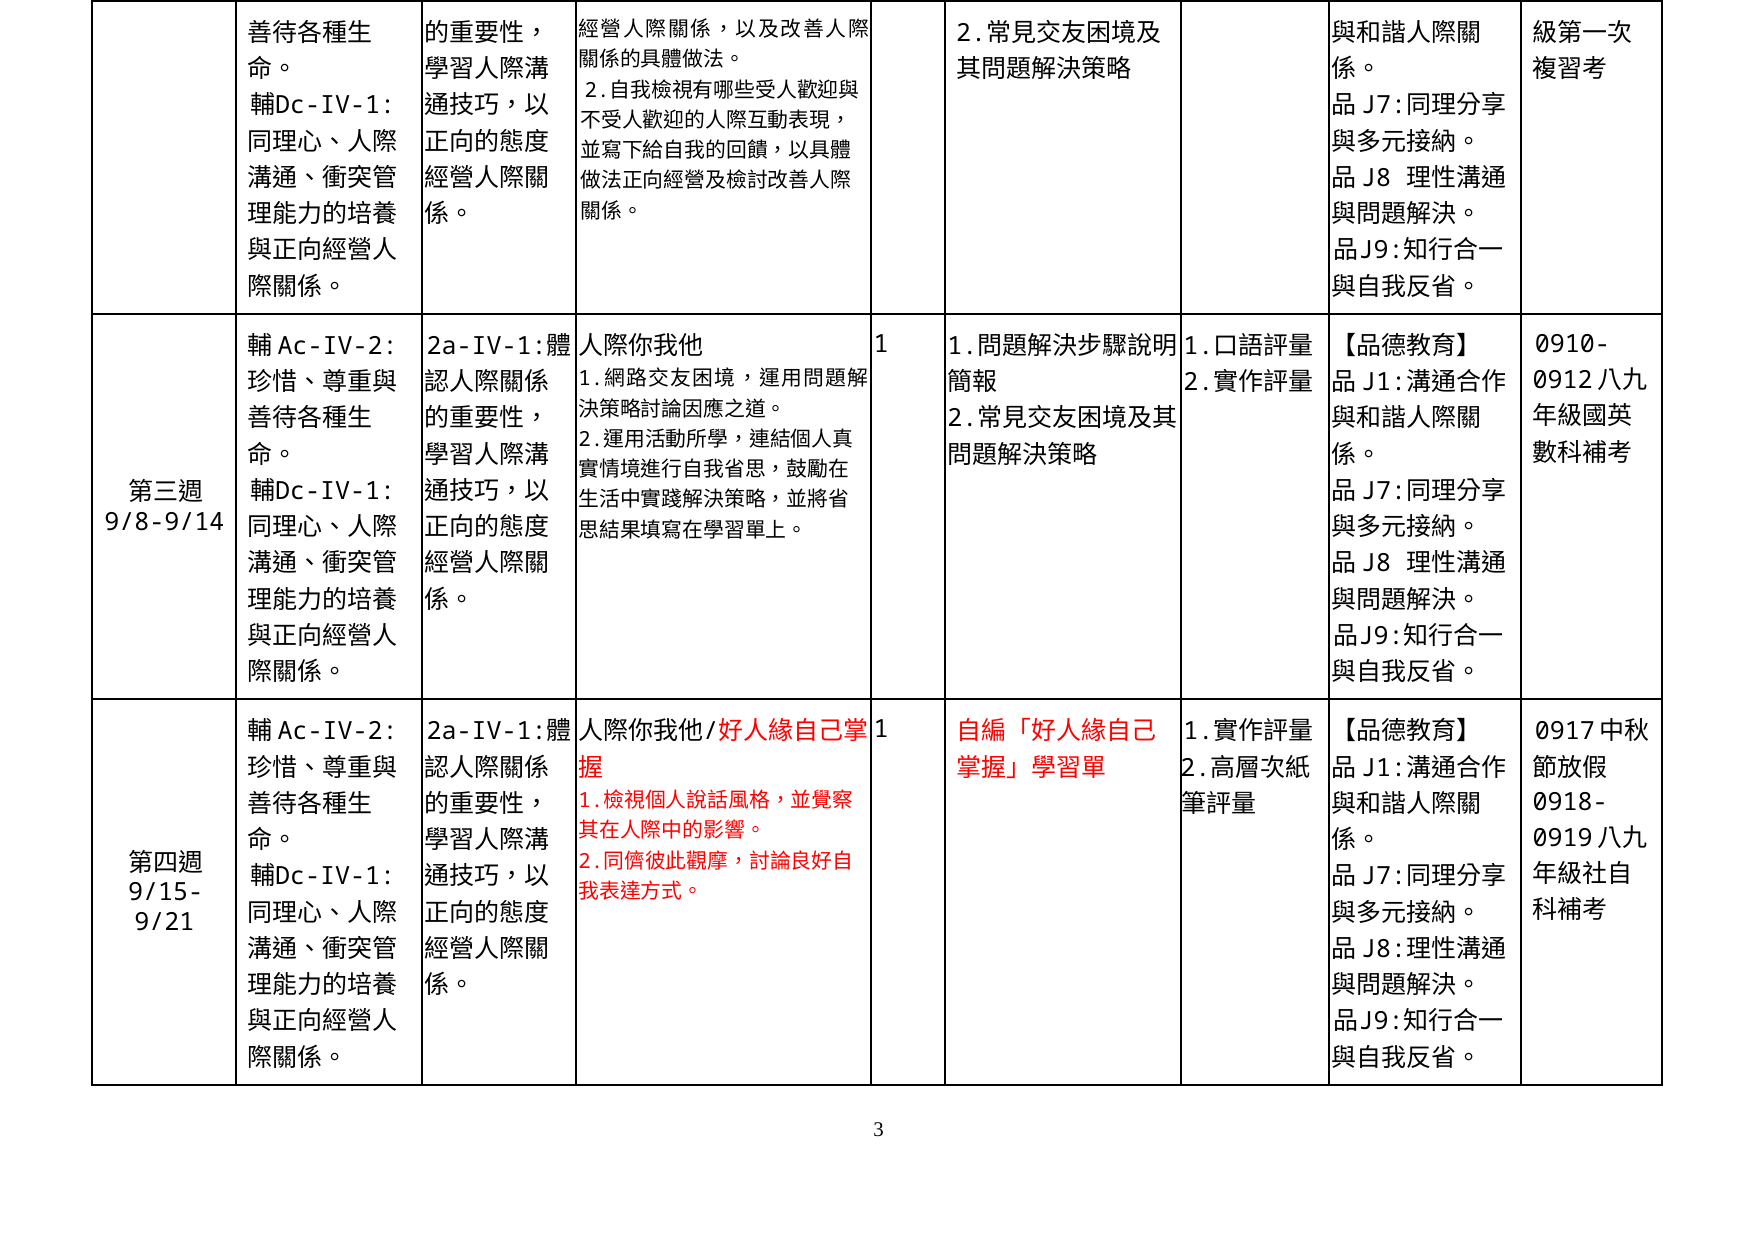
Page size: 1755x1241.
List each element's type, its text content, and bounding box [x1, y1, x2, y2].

table_cell 0910-0912八九年級國英數科補考 [1522, 315, 1661, 698]
table_cell 第四週 9/15-9/21 [93, 700, 235, 1084]
table_cell 1 [872, 315, 944, 698]
table_cell 輔Ac-IV-2:珍惜、尊重與善待各種生命。 輔Dc-IV-1:同理心、人際溝通、衝突管理能力的培養與正向經營人際關係。 [237, 700, 421, 1084]
table_cell 【品德教育】 品J1:溝通合作與和諧人際關係。 品J7:同理分享與多元接納。 品J8 理性溝通與問題解決。 品J9:知行合一與自我反省。 [1330, 315, 1520, 698]
table_cell 人際你我他/好人緣自己掌握 1.檢視個人說話風格，並覺察其在人際中的影響。 2.同儕彼此觀摩，討論良好自我表達方式。 [577, 700, 870, 1084]
table_cell 1.問題解決步驟說明簡報 2.常見交友困境及其問題解決策略 [946, 315, 1180, 698]
table_cell 自編「好人緣自己掌握」學習單 [946, 700, 1180, 1084]
table_cell 1 [872, 700, 944, 1084]
table_cell 2a-IV-1:體認人際關係的重要性，學習人際溝通技巧，以正向的態度經營人際關係。 [423, 315, 575, 698]
table_cell 輔Ac-IV-2:珍惜、尊重與善待各種生命。 輔Dc-IV-1:同理心、人際溝通、衝突管理能力的培養與正向經營人際關係。 [237, 315, 421, 698]
table_cell 級第一次複習考 [1522, 2, 1661, 313]
table_cell 1.口語評量 2.實作評量 [1182, 315, 1328, 698]
table_cell [872, 2, 944, 313]
table_cell 2.常見交友困境及其問題解決策略 [946, 2, 1180, 313]
table_cell 經營人際關係，以及改善人際關係的具體做法。 2.自我檢視有哪些受人歡迎與不受人歡迎的人際互動表現，並寫下給自我的回饋，以具體做法正向經營及檢討改善人際關係。 [577, 2, 870, 313]
table_cell [93, 2, 235, 313]
table_cell [1182, 2, 1328, 313]
table_cell 與和諧人際關係。 品J7:同理分享與多元接納。 品J8 理性溝通與問題解決。 品J9:知行合一與自我反省。 [1330, 2, 1520, 313]
table_cell 人際你我他 1.網路交友困境，運用問題解決策略討論因應之道。 2.運用活動所學，連結個人真實情境進行自我省思，鼓勵在生活中實踐解決策略，並將省思結果填寫在學習單上。 [577, 315, 870, 698]
table_cell 的重要性，學習人際溝通技巧，以正向的態度經營人際關係。 [423, 2, 575, 313]
table_cell 第三週 9/8-9/14 [93, 315, 235, 698]
table_cell 1.實作評量 2.高層次紙筆評量 [1182, 700, 1328, 1084]
table_cell 0917中秋節放假 0918-0919八九年級社自科補考 [1522, 700, 1661, 1084]
table_cell 【品德教育】 品J1:溝通合作與和諧人際關係。 品J7:同理分享與多元接納。 品J8:理性溝通與問題解決。 品J9:知行合一與自我反省。 [1330, 700, 1520, 1084]
table_cell 善待各種生命。 輔Dc-IV-1:同理心、人際溝通、衝突管理能力的培養與正向經營人際關係。 [237, 2, 421, 313]
table_cell 2a-IV-1:體認人際關係的重要性，學習人際溝通技巧，以正向的態度經營人際關係。 [423, 700, 575, 1084]
